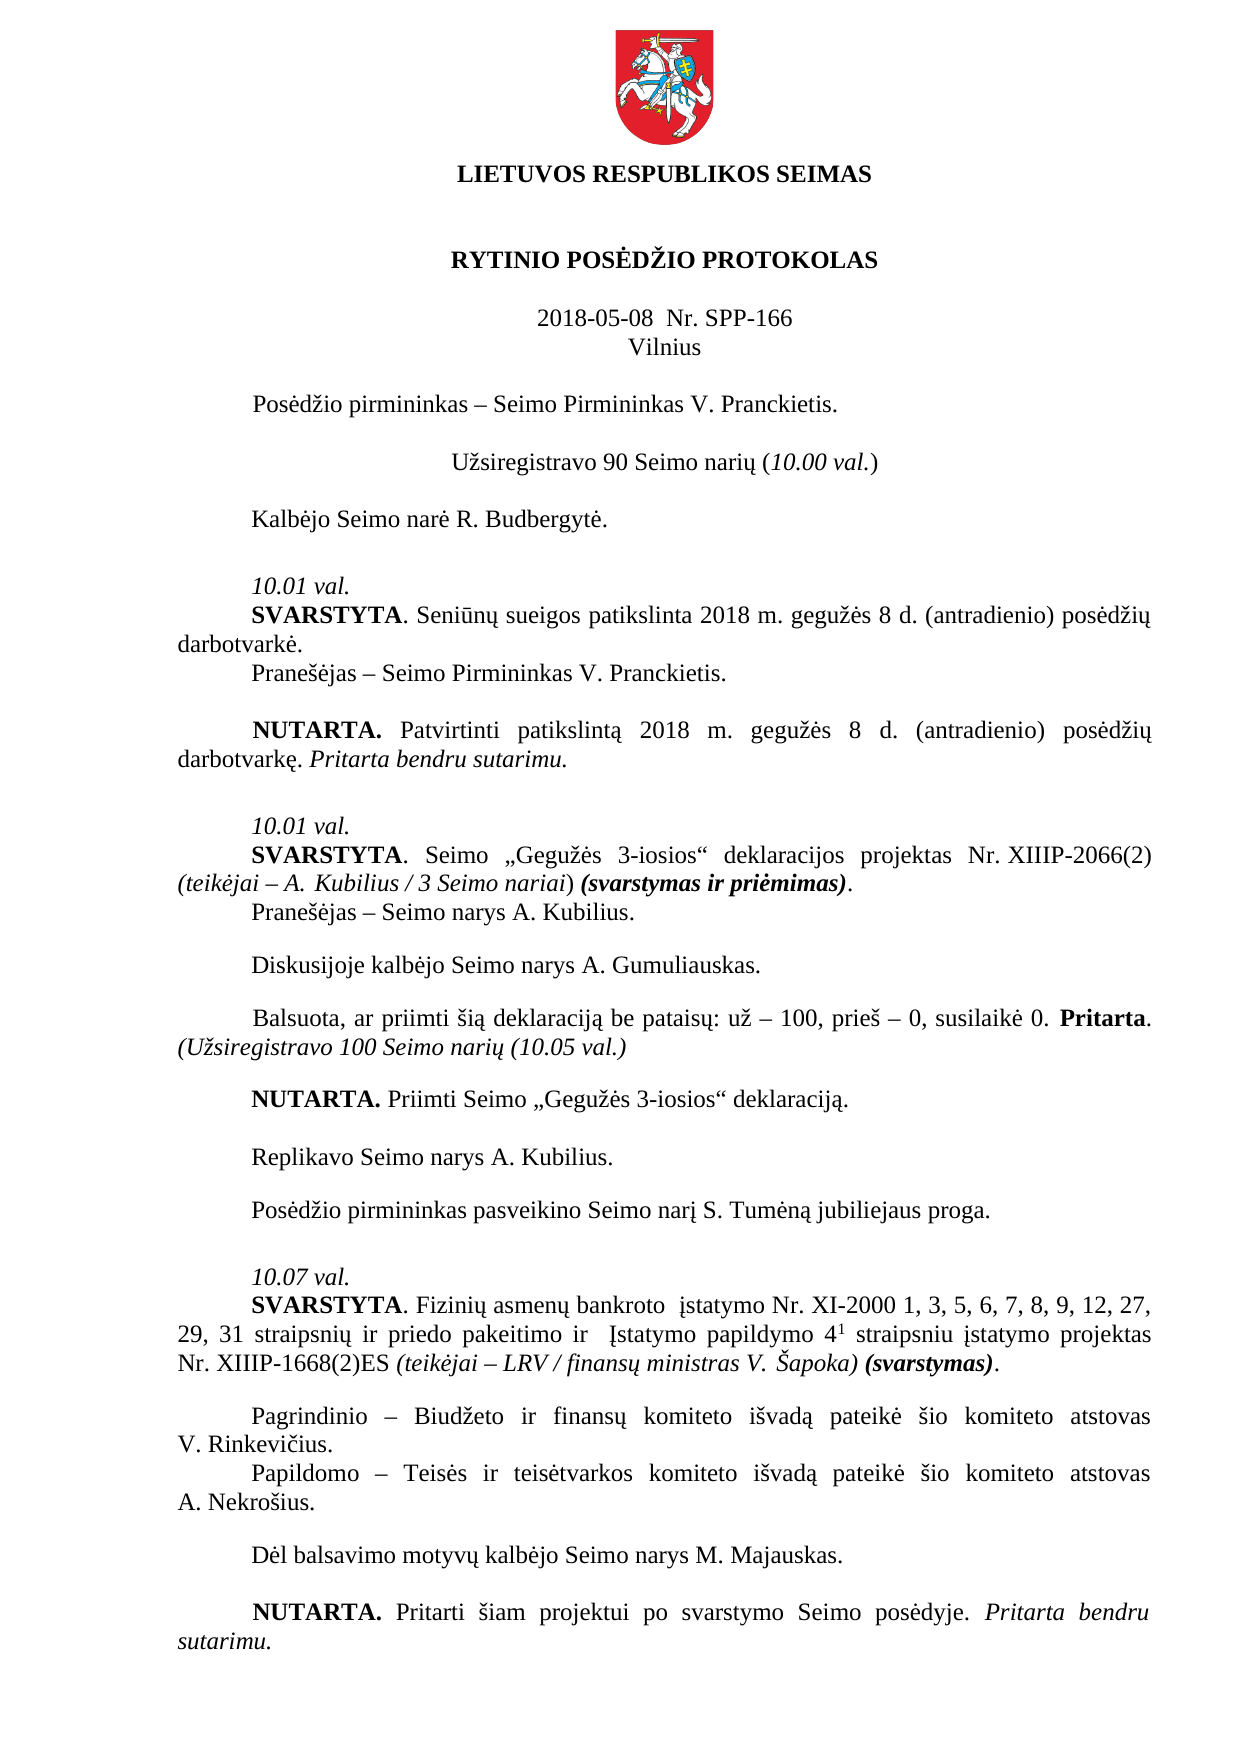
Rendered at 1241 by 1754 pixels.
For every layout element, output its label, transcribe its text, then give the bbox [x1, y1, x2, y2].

text Pranešėjas – Seimo Pirmininkas V. Pranckietis. [177, 658, 1152, 686]
text NUTARTA. Patvirtinti patikslintą 2018 m. gegužės 8 d. (antradienio) posėdžių darbotvarkę. Pritarta bendru sutarimu. [177, 715, 1152, 773]
text SVARSTYTA. Fizinių asmenų bankroto įstatymo Nr. XI-2000 1, 3, 5, 6, 7, 8, 9, 12, 27, 29, 31 straipsnių ir priedo pakeitimo ir Įstatymo papildymo 41 straipsniu įstatymo projektas Nr. XIIIP-1668(2)ES (teikėjai – LRV / finansų ministras V. Šapoka) (svarstymas). [177, 1291, 1152, 1377]
text Dėl balsavimo motyvų kalbėjo Seimo narys M. Majauskas. [177, 1540, 1152, 1569]
text Užsiregistravo 90 Seimo narių (10.00 val.) [177, 447, 1152, 476]
text Papildomo – Teisės ir teisėtvarkos komiteto išvadą pateikė šio komiteto atstovas A. Nekrošius. [177, 1458, 1152, 1516]
text Kalbėjo Seimo narė R. Budbergytė. [177, 504, 1152, 533]
text Replikavo Seimo narys A. Kubilius. [177, 1142, 1152, 1171]
text Pagrindinio – Biudžeto ir finansų komiteto išvadą pateikė šio komiteto atstovas V. Rinkevičius. [177, 1401, 1152, 1458]
text SVARSTYTA. Seniūnų sueigos patikslinta 2018 m. gegužės 8 d. (antradienio) posėdžių darbotvarkė. [177, 600, 1152, 658]
text 10.01 val. [177, 811, 1152, 840]
text Balsuota, ar priimti šią deklaraciją be pataisų: už – 100, prieš – 0, susilaikė 0. Pritarta. (Užsiregistravo 100 Seimo narių (10.05 val.) [177, 1003, 1152, 1060]
text Diskusijoje kalbėjo Seimo narys A. Gumuliauskas. [177, 950, 1152, 979]
text 10.07 val. [177, 1262, 1152, 1291]
text RYTINIO POSĖDŽIO PROTOKOLAS [177, 246, 1152, 274]
text NUTARTA. Priimti Seimo „Gegužės 3-iosios“ deklaraciją. [177, 1084, 1152, 1113]
text 2018-05-08 Nr. SPP-166 [177, 303, 1152, 332]
text NUTARTA. Pritarti šiam projektui po svarstymo Seimo posėdyje. Pritarta bendru sutarimu. [177, 1597, 1152, 1655]
text Posėdžio pirmininkas pasveikino Seimo narį S. Tumėną jubiliejaus proga. [177, 1195, 1152, 1223]
text Lietuvos Respublikos Seimas [177, 159, 1152, 188]
text Pranešėjas – Seimo narys A. Kubilius. [177, 897, 1152, 926]
text 10.01 val. [177, 571, 1152, 600]
text Posėdžio pirmininkas – Seimo Pirmininkas V. Pranckietis. [177, 389, 1152, 418]
text SVARSTYTA. Seimo „Gegužės 3-iosios“ deklaracijos projektas Nr. XIIIP-2066(2) (teikėjai – A. Kubilius / 3 Seimo nariai) (svarstymas ir priėmimas). [177, 840, 1152, 897]
text Vilnius [177, 332, 1152, 361]
